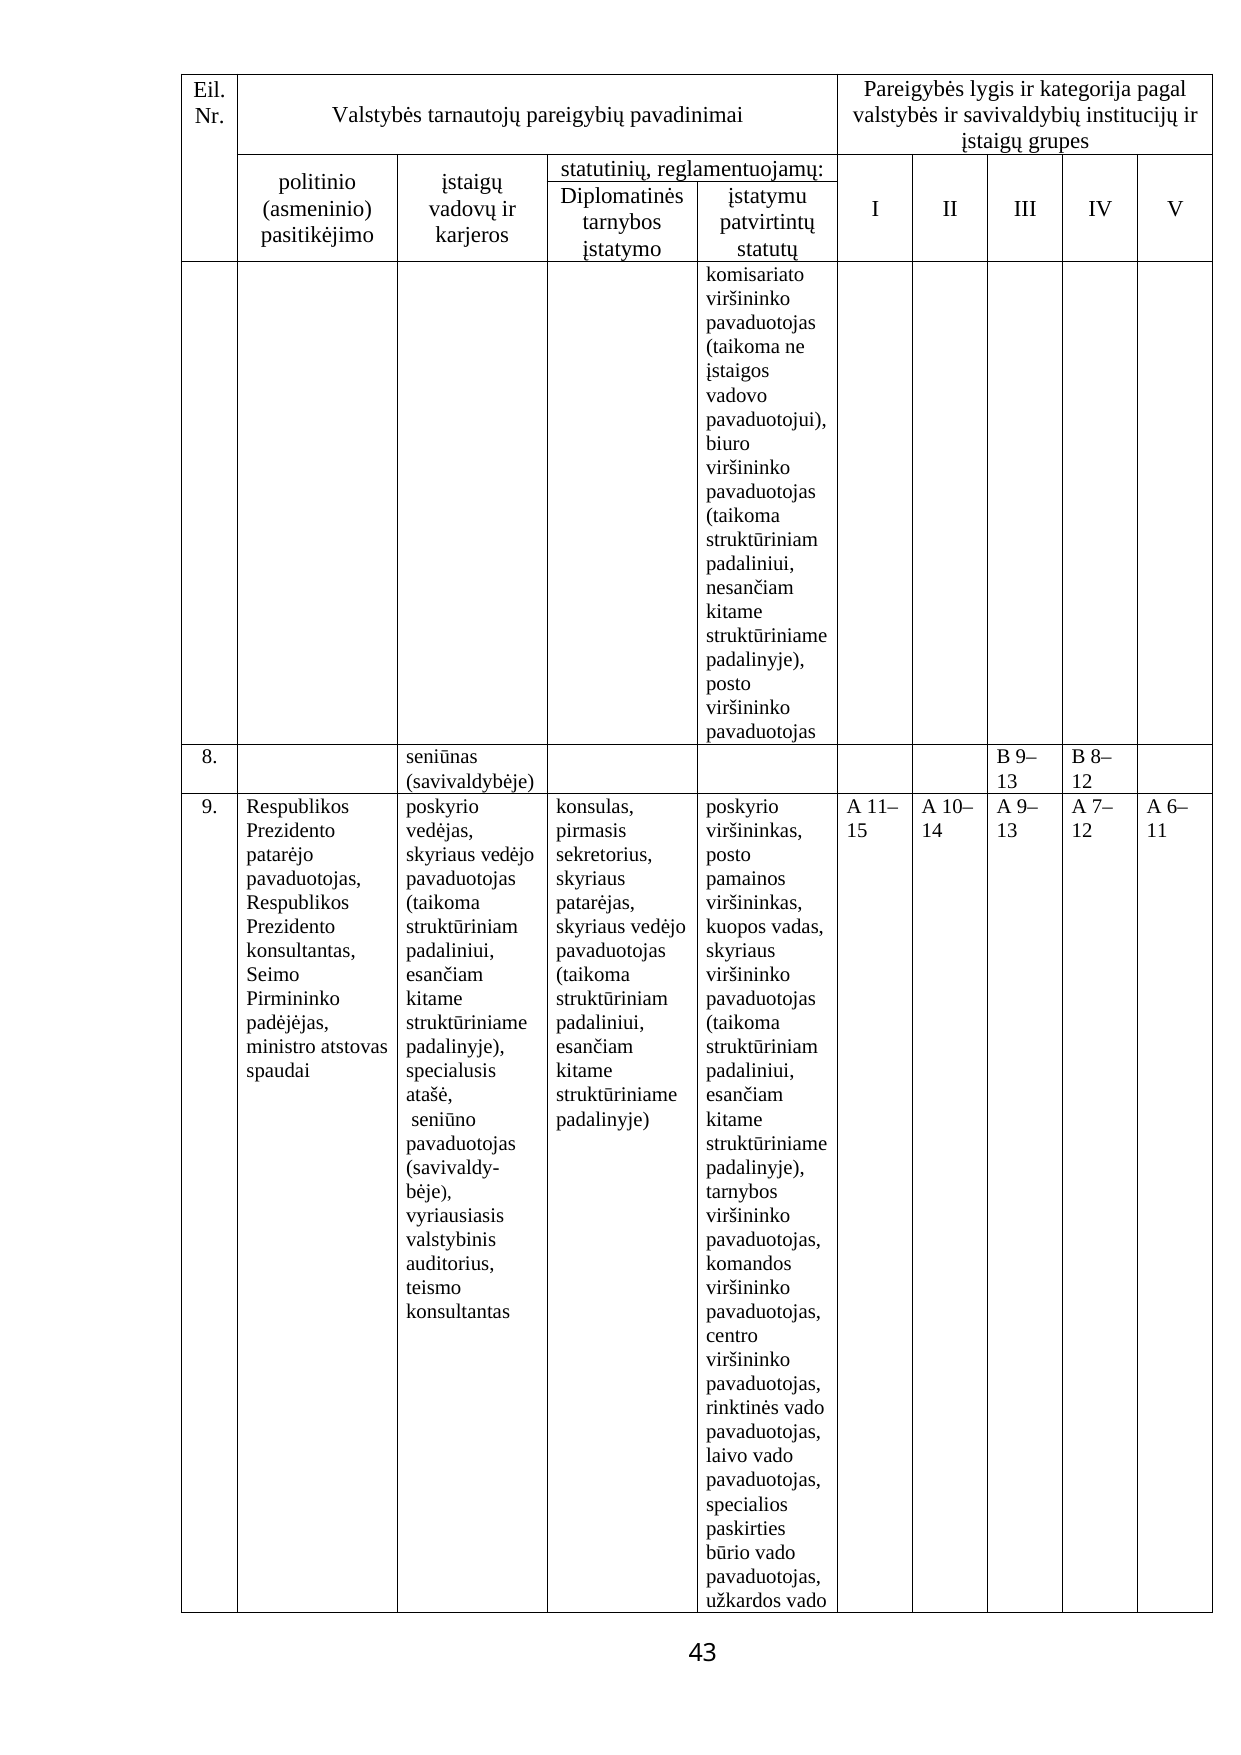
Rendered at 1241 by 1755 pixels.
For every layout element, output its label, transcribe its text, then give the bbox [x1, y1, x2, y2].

table_cell politinio (asmeninio) pasitikėjimo [238, 155, 397, 261]
table_cell [1138, 262, 1212, 743]
table_cell B 9–13 [988, 745, 1062, 793]
table_cell [548, 745, 697, 793]
table_cell statutinių, reglamentuojamų: [548, 155, 837, 181]
table_cell [182, 262, 237, 743]
table_cell I [838, 155, 912, 261]
table_header Eil. Nr. [182, 75, 237, 261]
table_cell B 8–12 [1063, 745, 1137, 793]
table_cell poskyrio vedėjas, skyriaus vedėjo pavaduotojas (taikoma struktūriniam padaliniui, esančiam kitame struktūriniame padalinyje), specialusis atašė, seniūno pavaduotojas (savivaldy-bėje), vyriausiasis valstybinis auditorius, teismo konsultantas [398, 794, 547, 1612]
table_cell A 10–14 [913, 794, 987, 1612]
table_cell A 9–13 [988, 794, 1062, 1612]
table_cell komisariato viršininko pavaduotojas (taikoma ne įstaigos vadovo pavaduotojui), biuro viršininko pavaduotojas (taikoma struktūriniam padaliniui, nesančiam kitame struktūriniame padalinyje), posto viršininko pavaduotojas [698, 262, 837, 743]
table_cell [238, 262, 397, 743]
table_header Pareigybės lygis ir kategorija pagal valstybės ir savivaldybių institucijų ir įstaigų grupes [838, 75, 1212, 154]
table_cell [913, 745, 987, 793]
table_cell [838, 745, 912, 793]
table_header Valstybės tarnautojų pareigybių pavadinimai [238, 75, 837, 154]
table_cell 9. [182, 794, 237, 1612]
table_cell [1138, 745, 1212, 793]
table_cell [548, 262, 697, 743]
table_cell įstatymu patvirtintų statutų [698, 182, 837, 261]
table_cell [988, 262, 1062, 743]
table_cell seniūnas (savivaldybėje) [398, 745, 547, 793]
table_cell konsulas, pirmasis sekretorius, skyriaus patarėjas, skyriaus vedėjo pavaduotojas (taikoma struktūriniam padaliniui, esančiam kitame struktūriniame padalinyje) [548, 794, 697, 1612]
table_cell 8. [182, 745, 237, 793]
table_cell A 7–12 [1063, 794, 1137, 1612]
table_cell įstaigų vadovų ir karjeros [398, 155, 547, 261]
table_cell [398, 262, 547, 743]
table_cell [913, 262, 987, 743]
table_cell A 11–15 [838, 794, 912, 1612]
table_cell [238, 745, 397, 793]
table_cell [698, 745, 837, 793]
table_cell [1063, 262, 1137, 743]
table_cell Diplomatinės tarnybos įstatymo [548, 182, 697, 261]
table_cell III [988, 155, 1062, 261]
table_cell [838, 262, 912, 743]
table_cell V [1138, 155, 1212, 261]
table_cell Respublikos Prezidento patarėjo pavaduotojas, Respublikos Prezidento konsultantas, Seimo Pirmininko padėjėjas, ministro atstovas spaudai [238, 794, 397, 1612]
table_cell A 6–11 [1138, 794, 1212, 1612]
table_cell IV [1063, 155, 1137, 261]
table_cell poskyrio viršininkas, posto pamainos viršininkas, kuopos vadas, skyriaus viršininko pavaduotojas (taikoma struktūriniam padaliniui, esančiam kitame struktūriniame padalinyje), tarnybos viršininko pavaduotojas, komandos viršininko pavaduotojas, centro viršininko pavaduotojas, rinktinės vado pavaduotojas, laivo vado pavaduotojas, specialios paskirties būrio vado pavaduotojas, užkardos vado [698, 794, 837, 1612]
table_cell II [913, 155, 987, 261]
